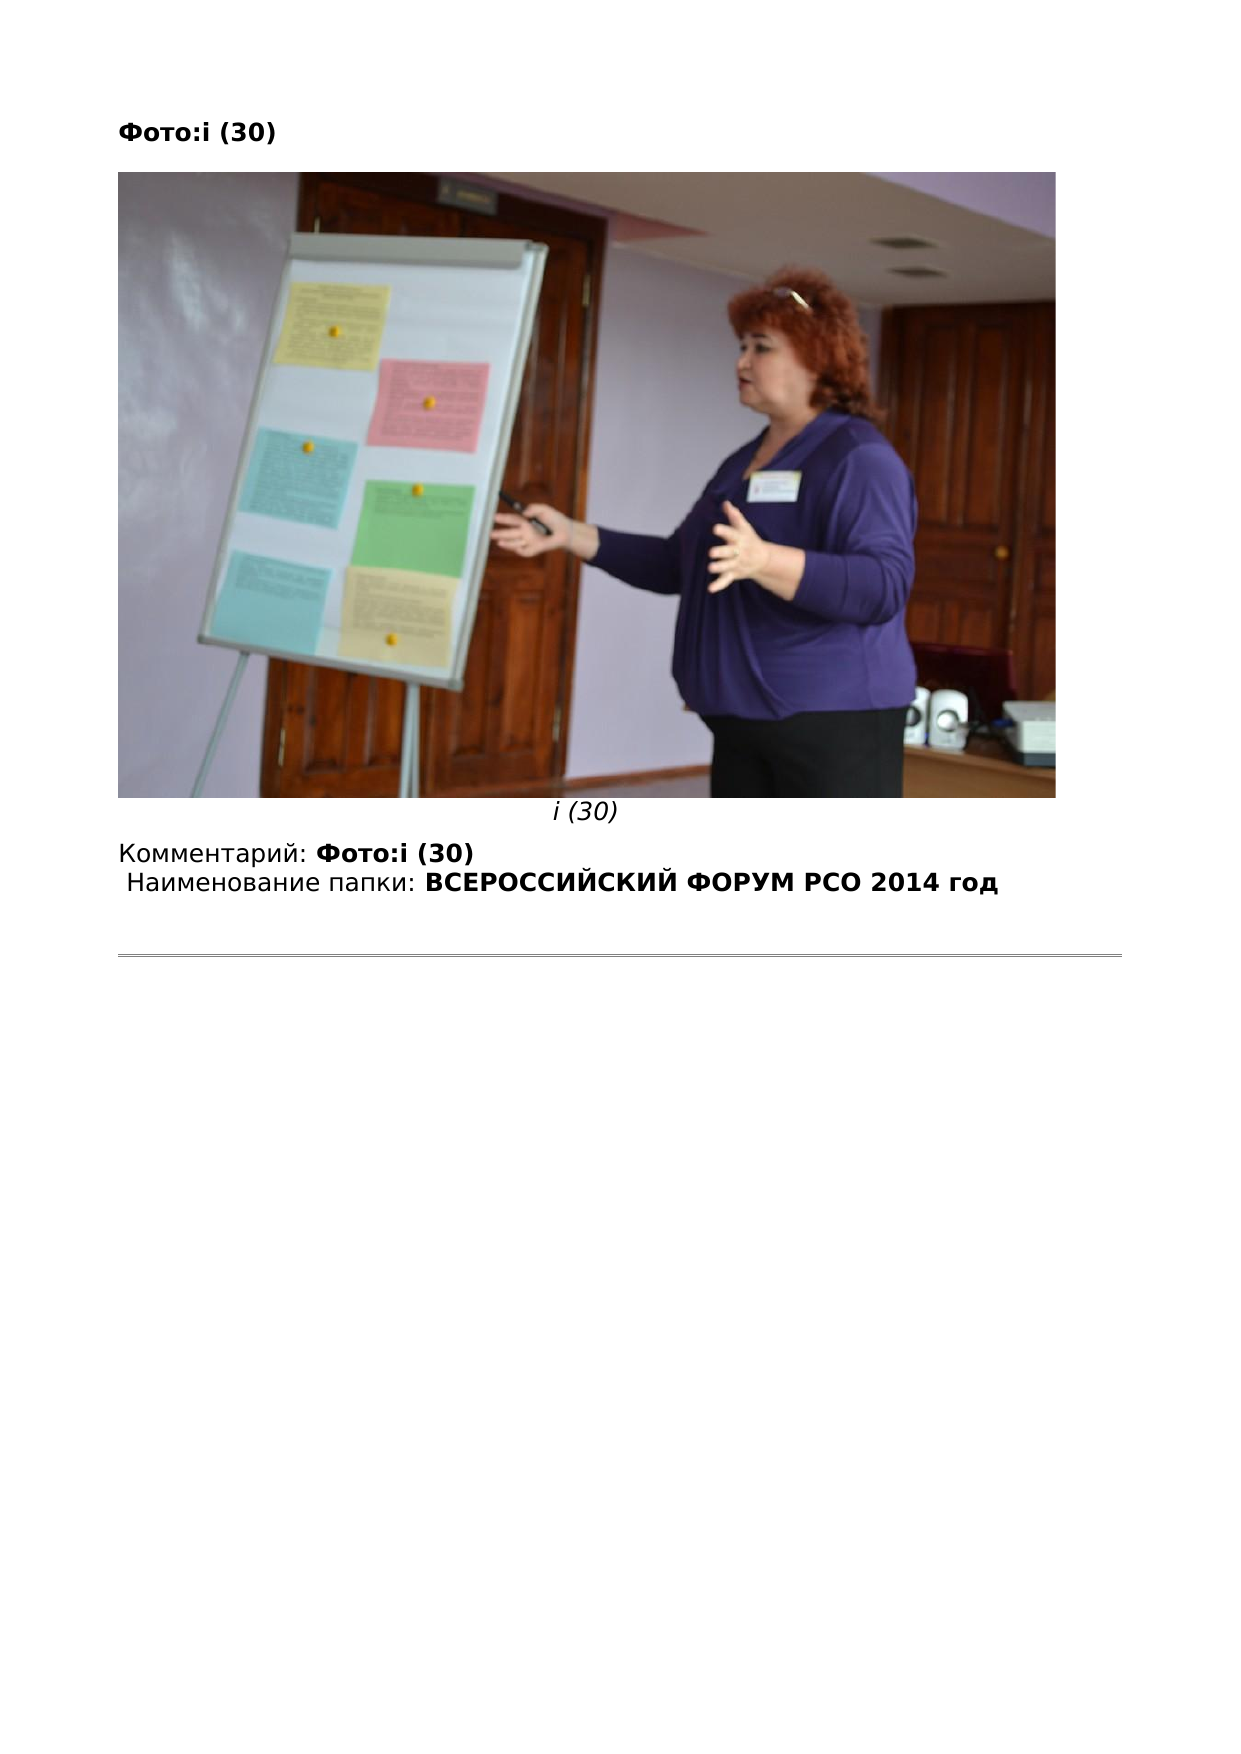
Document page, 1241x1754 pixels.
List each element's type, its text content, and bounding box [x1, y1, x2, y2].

subtitle Фото:i (30) [118, 118, 1122, 147]
text Комментарий: Фото:i (30) Наименование папки: ВСЕРОССИЙСКИЙ ФОРУМ РСО 2014 год [118, 839, 1122, 927]
text i (30) [118, 798, 1056, 827]
picture [118, 172, 1056, 798]
